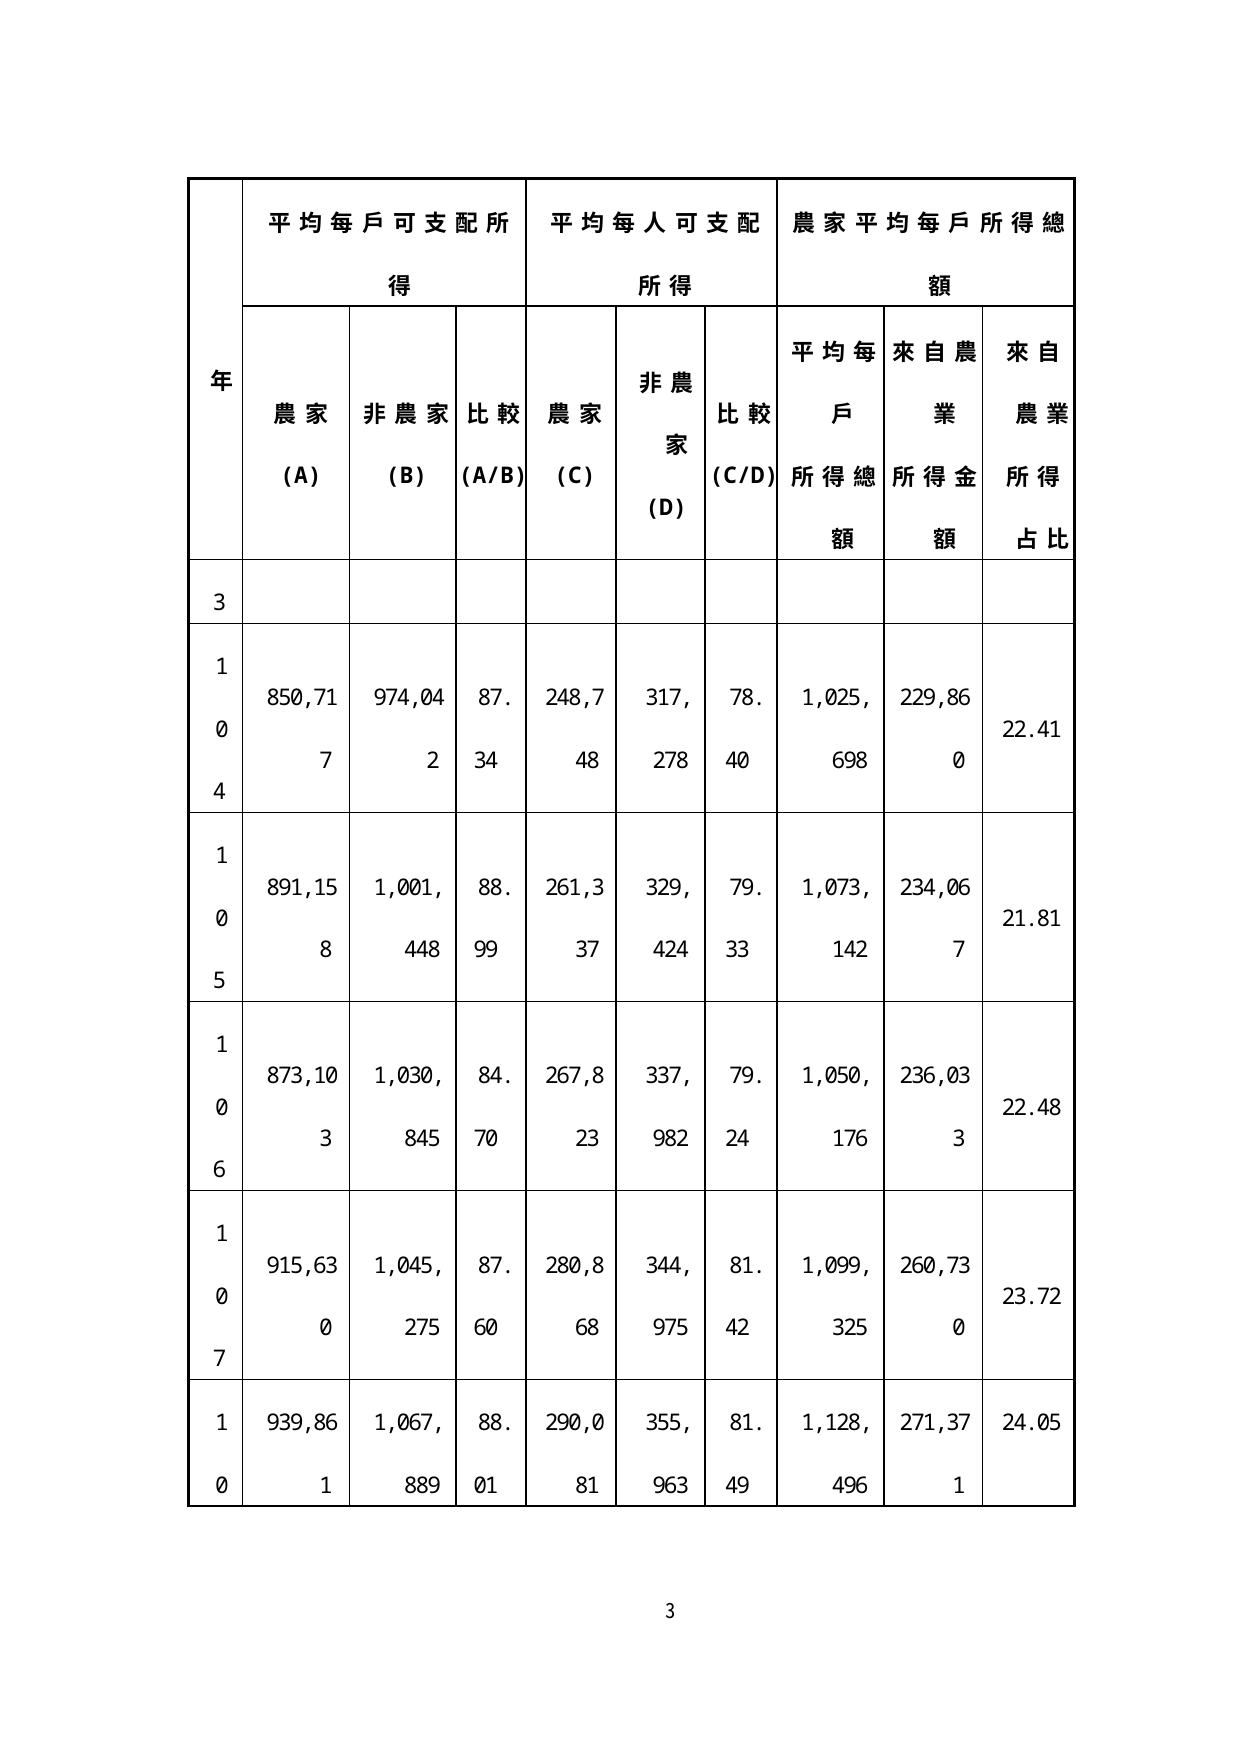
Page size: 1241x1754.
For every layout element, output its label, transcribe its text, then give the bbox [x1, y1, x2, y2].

table_cell 88.01 [457, 1380, 525, 1505]
table_header 平均每人可支配所得 [527, 180, 776, 305]
table_cell 非農家 (B) [350, 307, 455, 558]
table_cell 1,045,275 [350, 1191, 455, 1379]
table_cell 106 [190, 1002, 242, 1190]
table_cell 248,748 [527, 624, 615, 812]
table_cell 23.72 [983, 1191, 1073, 1379]
table_cell 1,030,845 [350, 1002, 455, 1190]
table_cell 850,717 [243, 624, 349, 812]
table_cell [983, 560, 1073, 622]
table_cell 107 [190, 1191, 242, 1379]
table_cell 81.49 [706, 1380, 776, 1505]
table_cell 10 [190, 1380, 242, 1505]
table_cell 234,067 [885, 813, 982, 1001]
table_cell 81.42 [706, 1191, 776, 1379]
table_cell 329,424 [617, 813, 704, 1001]
table_cell 農家 (C) [527, 307, 615, 558]
table_cell 比較 (C/D) [706, 307, 776, 558]
table_cell 來自農業 所得占比 [983, 307, 1073, 558]
table_cell 22.41 [983, 624, 1073, 812]
table_cell 271,371 [885, 1380, 982, 1505]
table_cell 79.33 [706, 813, 776, 1001]
table_cell 1,128,496 [778, 1380, 883, 1505]
table_cell 337,982 [617, 1002, 704, 1190]
table_cell 1,073,142 [778, 813, 883, 1001]
table_cell [885, 560, 982, 622]
table_cell 260,730 [885, 1191, 982, 1379]
table_cell 農家 (A) [243, 307, 349, 558]
table_cell 236,033 [885, 1002, 982, 1190]
table_cell 來自農業 所得金額 [885, 307, 982, 558]
table_cell 280,868 [527, 1191, 615, 1379]
table_cell 87.34 [457, 624, 525, 812]
table_cell 344,975 [617, 1191, 704, 1379]
table_cell 非農家 (D) [617, 307, 704, 558]
table_cell 79.24 [706, 1002, 776, 1190]
table_cell 比較 (A/B) [457, 307, 525, 558]
table_cell [527, 560, 615, 622]
table_cell 78.40 [706, 624, 776, 812]
table_cell 267,823 [527, 1002, 615, 1190]
table_cell 891,158 [243, 813, 349, 1001]
table_cell 939,861 [243, 1380, 349, 1505]
table_cell 1,001,448 [350, 813, 455, 1001]
table_cell 88.99 [457, 813, 525, 1001]
table_header 年 [190, 180, 242, 558]
table_cell [350, 560, 455, 622]
table_cell 355,963 [617, 1380, 704, 1505]
table_cell 290,081 [527, 1380, 615, 1505]
table_cell 84.70 [457, 1002, 525, 1190]
table_cell 915,630 [243, 1191, 349, 1379]
table_cell [706, 560, 776, 622]
table_cell [617, 560, 704, 622]
table_cell [243, 560, 349, 622]
table_cell 261,337 [527, 813, 615, 1001]
table_cell 317,278 [617, 624, 704, 812]
table_header 平均每戶可支配所得 [243, 180, 525, 305]
table_cell 24.05 [983, 1380, 1073, 1505]
table_cell 21.81 [983, 813, 1073, 1001]
table_cell 平均每戶 所得總額 [778, 307, 883, 558]
table_cell [457, 560, 525, 622]
table_cell 229,860 [885, 624, 982, 812]
table_cell 873,103 [243, 1002, 349, 1190]
table_cell 1,067,889 [350, 1380, 455, 1505]
table_cell 87.60 [457, 1191, 525, 1379]
table_cell 974,042 [350, 624, 455, 812]
table_cell 3 [190, 560, 242, 622]
table_cell 1,050,176 [778, 1002, 883, 1190]
table_cell 22.48 [983, 1002, 1073, 1190]
table_cell 1,099,325 [778, 1191, 883, 1379]
table_header 農家平均每戶所得總額 [778, 180, 1073, 305]
table_cell [778, 560, 883, 622]
table_cell 105 [190, 813, 242, 1001]
table_cell 104 [190, 624, 242, 812]
table_cell 1,025,698 [778, 624, 883, 812]
